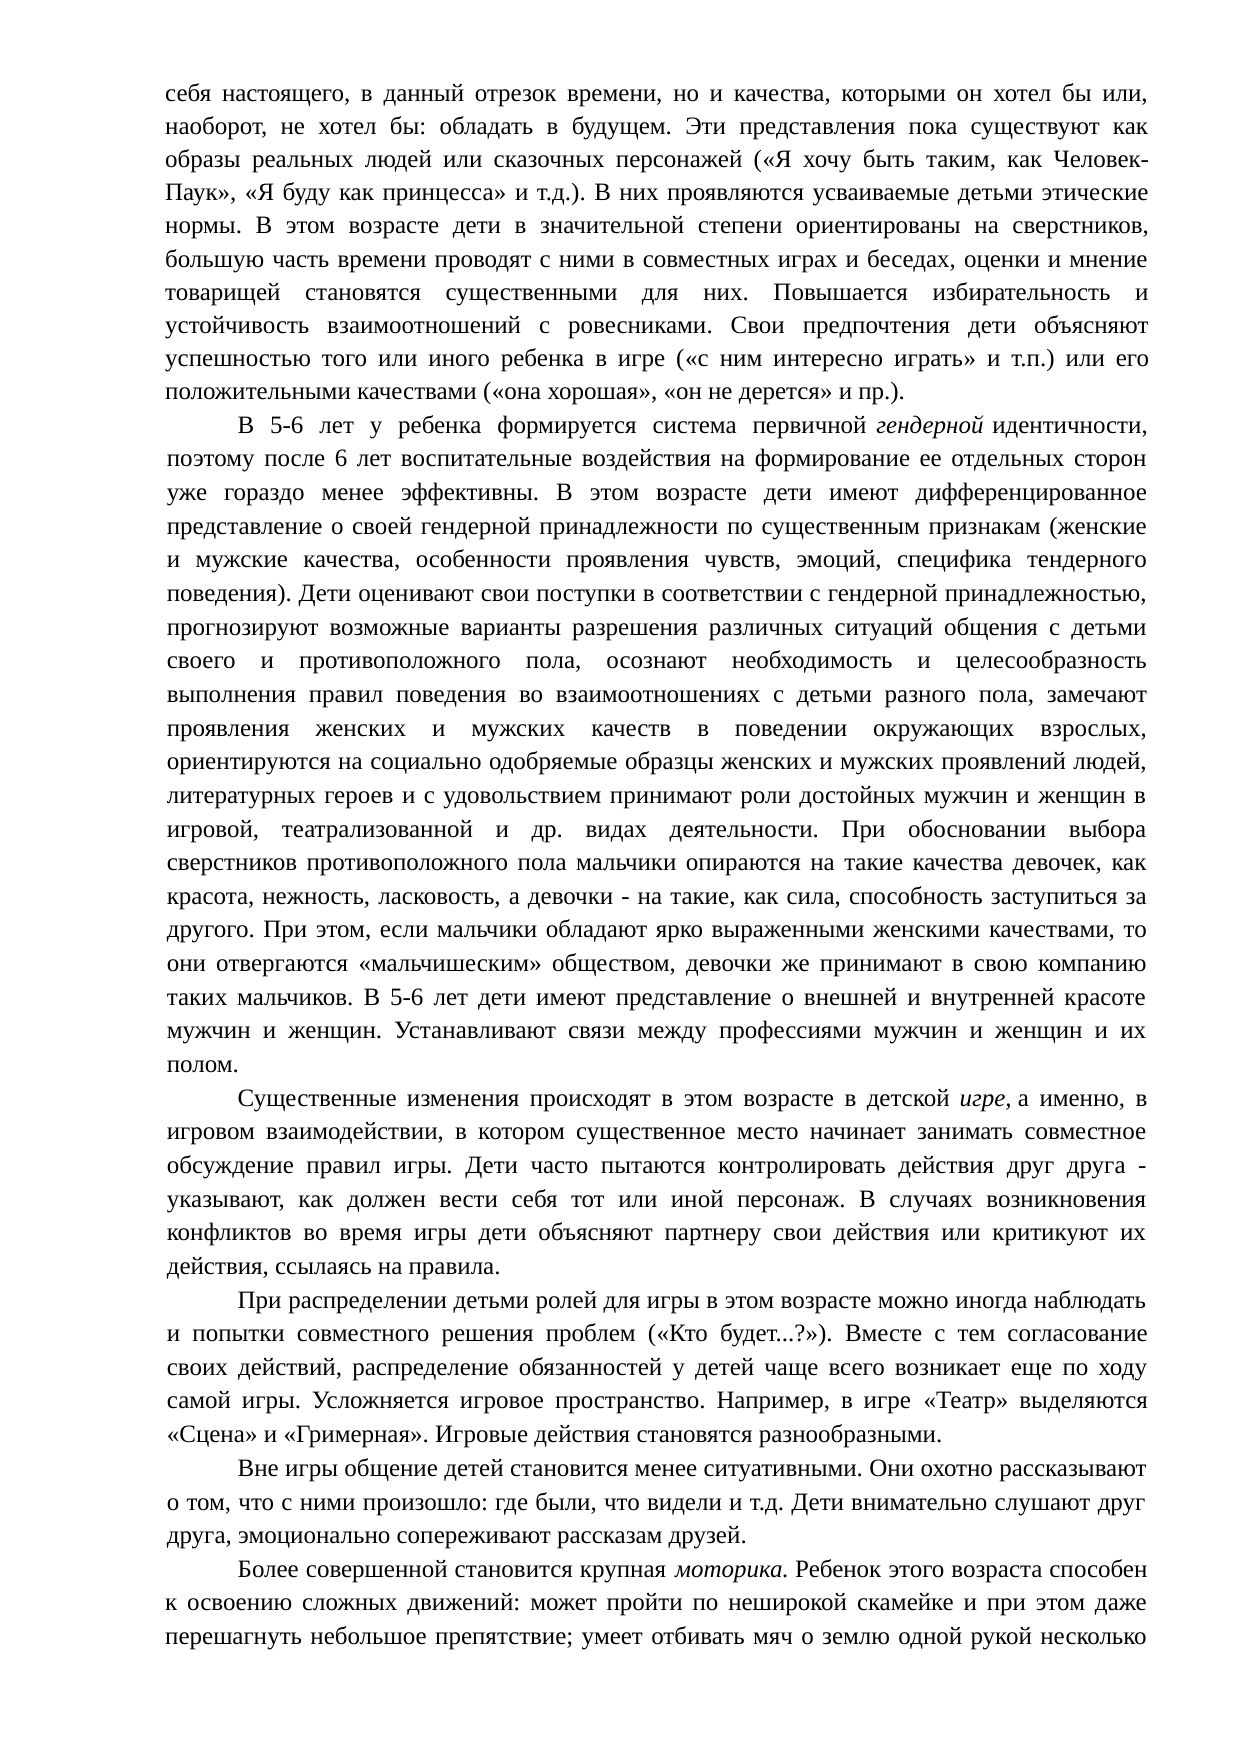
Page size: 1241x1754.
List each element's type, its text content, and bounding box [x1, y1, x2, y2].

text себя настоящего, в данный отрезок времени, но и качества, которыми он хотел бы или, наоборот, не хотел бы: обладать в будущем. Эти представления пока существуют как образы реальных людей или сказочных персонажей («Я хочу быть таким, как Человек-Паук», «Я буду как принцесса» и т.д.). В них проявляются усваиваемые детьми этические нормы. В этом возрасте дети в значительной степени ориентированы на сверстников, большую часть времени проводят с ними в совместных играх и беседах, оценки и мнение товарищей становятся существенными для них. Повышается избирательность и устойчивость взаимоотношений с ровесниками. Свои предпочтения дети объясняют успешностью того или иного ребенка в игре («с ним интересно играть» и т.п.) или его положительными качествами («она хорошая», «он не дерется» и пр.). [165, 74, 1149, 405]
text Более совершенной становится крупная моторика. Ребенок этого возраста способен к освоению сложных движений: может пройти по неширокой скамейке и при этом даже перешагнуть небольшое препятствие; умеет отбивать мяч о землю одной рукой несколько [165, 1549, 1148, 1650]
text Существенные изменения происходят в этом возрасте в детской игре, а именно, в игровом взаимодействии, в котором существенное место начинает занимать совместное обсуждение правил игры. Дети часто пытаются контролировать действия друг друга - указывают, как должен вести себя тот или иной персонаж. В случаях возникновения конфликтов во время игры дети объясняют партнеру свои действия или критикуют их действия, ссылаясь на правила. [167, 1078, 1148, 1280]
text Вне игры общение детей становится менее ситуативными. Они охотно рассказывают о том, что с ними произошло: где были, что видели и т.д. Дети внимательно слушают друг друга, эмоционально сопереживают рассказам друзей. [167, 1448, 1148, 1549]
text При распределении детьми ролей для игры в этом возрасте можно иногда наблюдать и попытки совместного решения проблем («Кто будет...?»). Вместе с тем согласование своих действий, распределение обязанностей у детей чаще всего возникает еще по ходу самой игры. Усложняется игровое пространство. Например, в игре «Театр» выделяются «Сцена» и «Гримерная». Игровые действия становятся разнообразными. [167, 1280, 1148, 1448]
text В 5-6 лет у ребенка формируется система первичной гендерной идентичности, поэтому после 6 лет воспитательные воздействия на формирование ее отдельных сторон уже гораздо менее эффективны. В этом возрасте дети имеют дифференцированное представление о своей гендерной принадлежности по существенным признакам (женские и мужские качества, особенности проявления чувств, эмоций, специфика тендерного поведения). Дети оценивают свои поступки в соответствии с гендерной принадлежностью, прогнозируют возможные варианты разрешения различных ситуаций общения с детьми своего и противоположного пола, осознают необходимость и целесообразность выполнения правил поведения во взаимоотношениях с детьми разного пола, замечают проявления женских и мужских качеств в поведении окружающих взрослых, ориентируются на социально одобряемые образцы женских и мужских проявлений людей, литературных героев и с удовольствием принимают роли достойных мужчин и женщин в игровой, театрализованной и др. видах деятельности. При обосновании выбора сверстников противоположного пола мальчики опираются на такие качества девочек, как красота, нежность, ласковость, а девочки - на такие, как сила, способность заступиться за другого. При этом, если мальчики обладают ярко выраженными женскими качествами, то они отвергаются «мальчишеским» обществом, девочки же принимают в свою компанию таких мальчиков. В 5-6 лет дети имеют представление о внешней и внутренней красоте мужчин и женщин. Устанавливают связи между профессиями мужчин и женщин и их полом. [167, 405, 1148, 1078]
